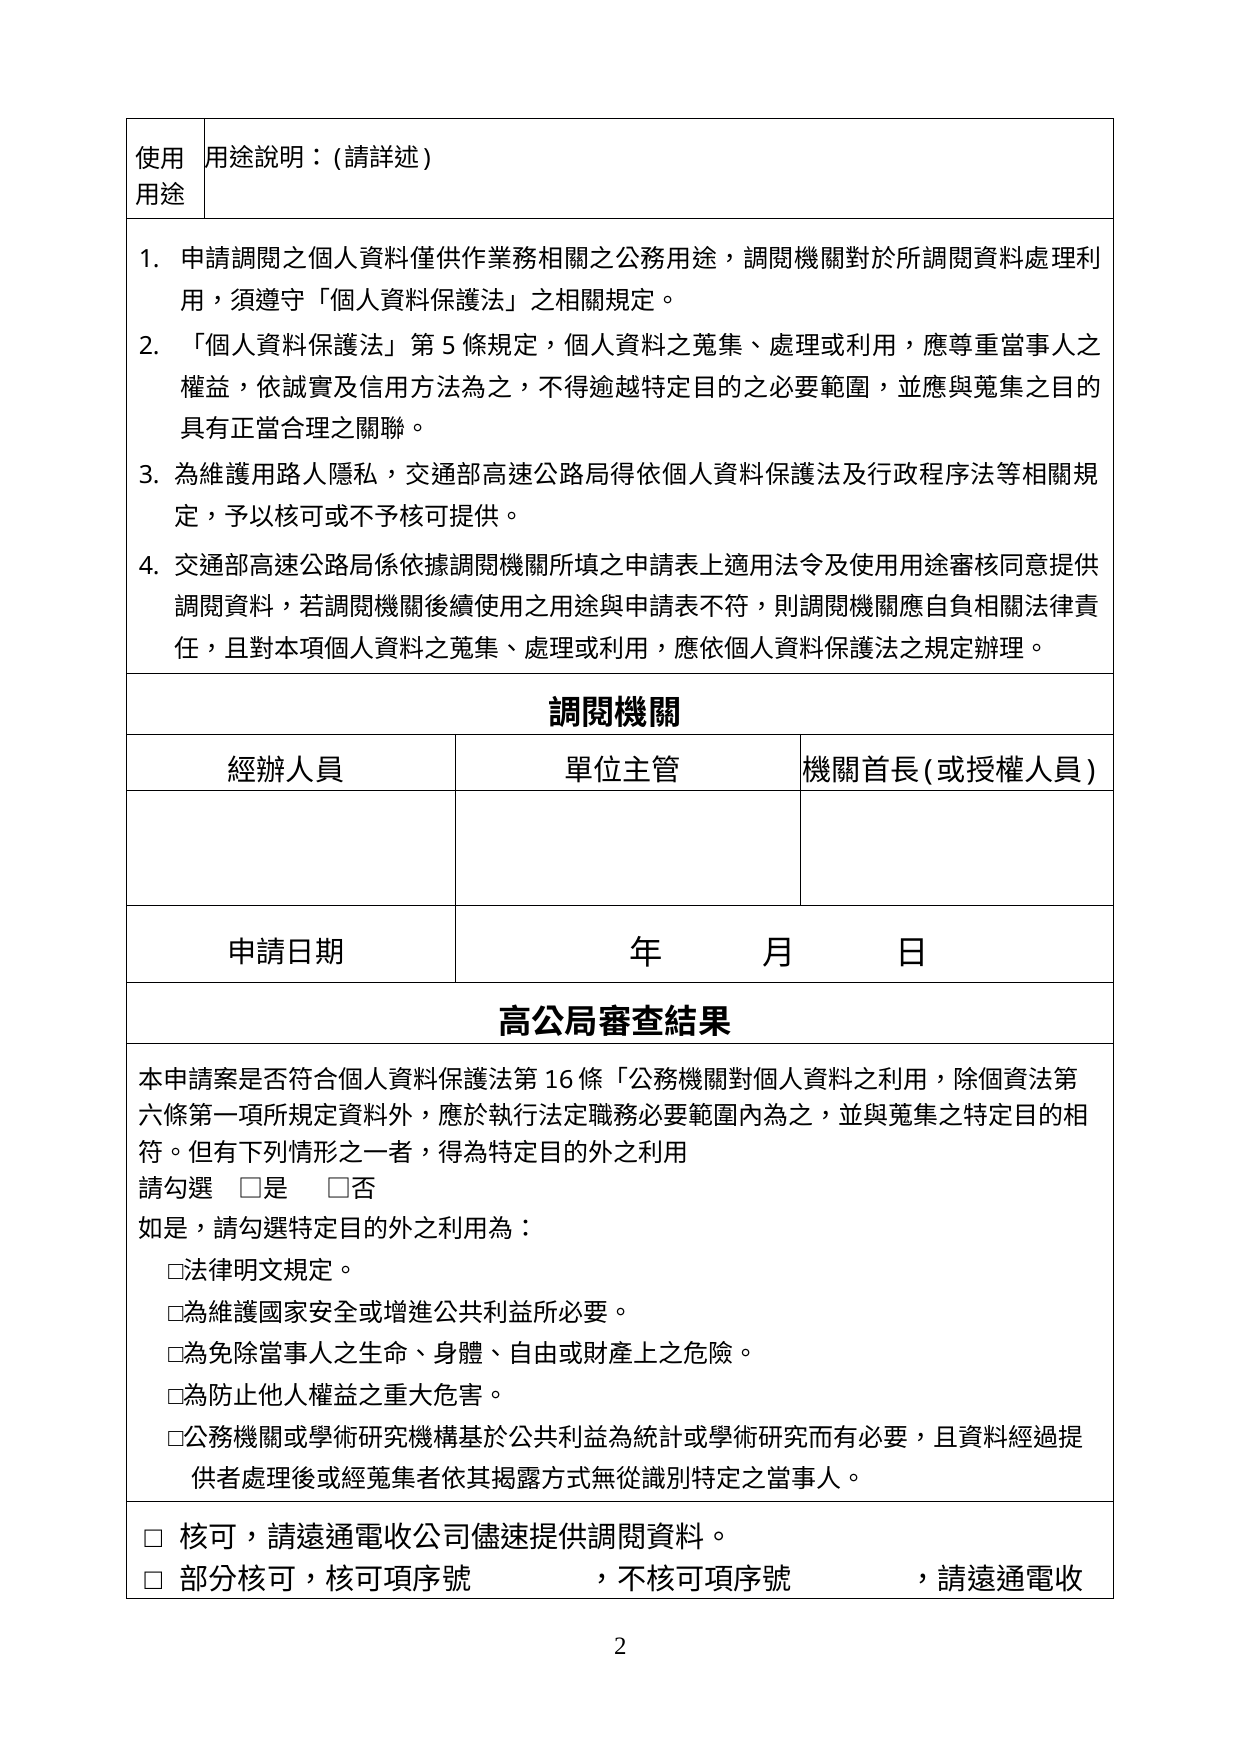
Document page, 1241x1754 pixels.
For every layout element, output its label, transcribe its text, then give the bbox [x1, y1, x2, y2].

table_cell 申請日期 [127, 906, 455, 982]
table_cell 用途說明：(請詳述) [205, 119, 1113, 218]
table_cell [127, 791, 455, 905]
table_cell [456, 791, 800, 905]
table_cell 經辦人員 [127, 735, 455, 790]
table_cell 調閱機關 [127, 674, 1113, 734]
table_cell [801, 791, 1113, 905]
table_cell 高公局審查結果 [127, 983, 1113, 1043]
table_cell 本申請案是否符合個人資料保護法第16條「公務機關對個人資料之利用，除個資法第六條第一項所規定資料外，應於執行法定職務必要範圍內為之，並與蒐集之特定目的相符。但有下列情形之一者，得為特定目的外之利用 請勾選 □是 □否 如是，請勾選特定目的外之利用為： □法律明文規定。 □為維護國家安全或增進公共利益所必要。 □為免除當事人之生命、身體、自由或財產上之危險。 □為防止他人權益之重大危害。 □公務機關或學術研究機構基於公共利益為統計或學術研究而有必要，且資料經過提供者處理後或經蒐集者依其揭露方式無從識別特定之當事人。 [127, 1044, 1113, 1501]
table_cell 申請調閱之個人資料僅供作業務相關之公務用途，調閱機關對於所調閱資料處理利用，須遵守「個人資料保護法」之相關規定。 「個人資料保護法」第5條規定，個人資料之蒐集、處理或利用，應尊重當事人之權益，依誠實及信用方法為之，不得逾越特定目的之必要範圍，並應與蒐集之目的具有正當合理之關聯。 為維護用路人隱私，交通部高速公路局得依個人資料保護法及行政程序法等相關規定，予以核可或不予核可提供。 交通部高速公路局係依據調閱機關所填之申請表上適用法令及使用用途審核同意提供調閱資料，若調閱機關後續使用之用途與申請表不符，則調閱機關應自負相關法律責任，且對本項個人資料之蒐集、處理或利用，應依個人資料保護法之規定辦理。 [127, 219, 1113, 673]
table_cell 機關首長(或授權人員) [801, 735, 1113, 790]
table_cell □ 核可，請遠通電收公司儘速提供調閱資料。 □ 部分核可，核可項序號 ，不核可項序號 ，請遠通電收 [127, 1502, 1113, 1598]
table_cell 單位主管 [456, 735, 800, 790]
table_cell 使用用途 [127, 119, 204, 218]
table_cell 年 月 日 [456, 906, 1113, 982]
